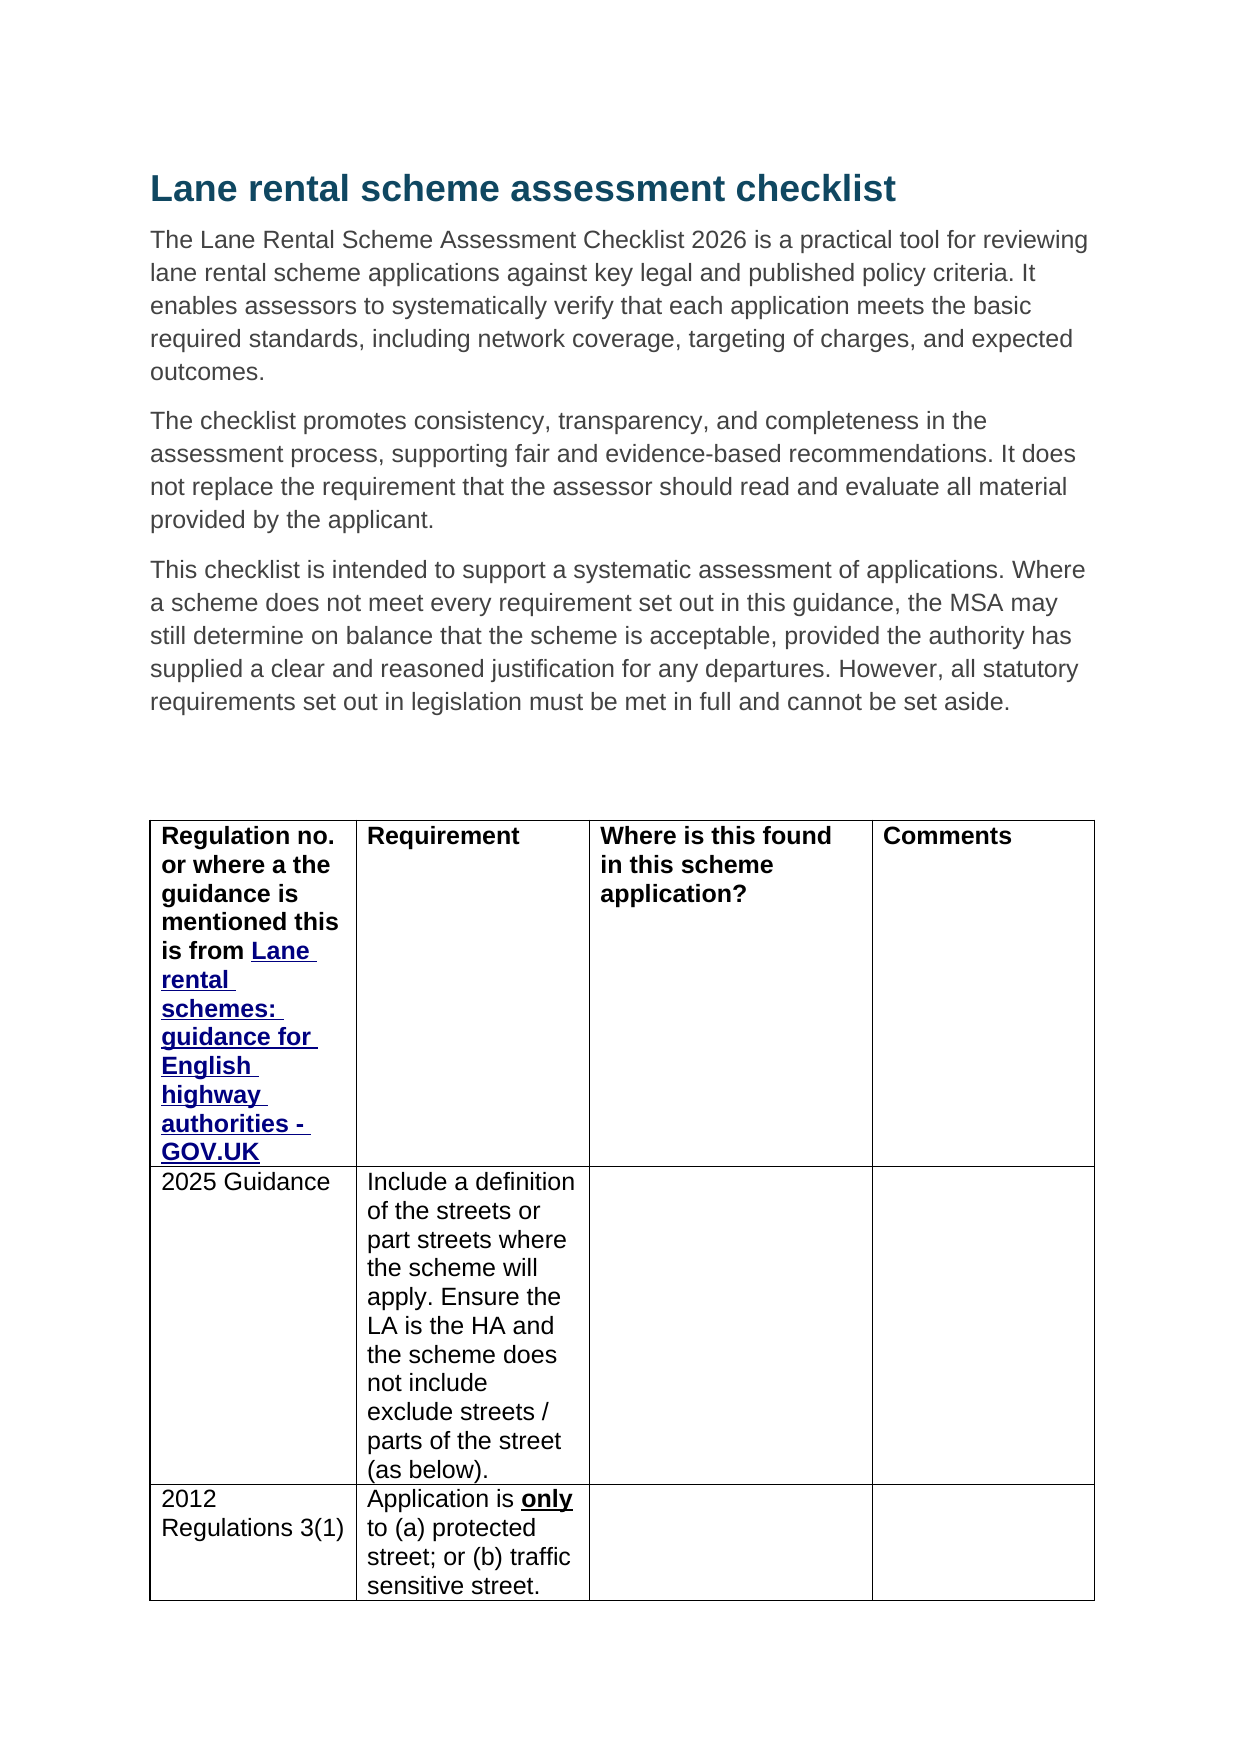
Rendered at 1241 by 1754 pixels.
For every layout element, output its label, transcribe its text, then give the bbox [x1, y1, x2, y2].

table_cell [873, 1167, 1094, 1483]
table_cell Include a definition of the streets or part streets where the scheme will apply. Ensure the LA is the HA and the scheme does not include exclude streets / parts of the street (as below). [357, 1167, 589, 1483]
table_cell [590, 1167, 872, 1483]
subtitle Lane rental scheme assessment checklist [150, 167, 1090, 210]
text This checklist is intended to support a systematic assessment of applications. Where a scheme does not meet every requirement set out in this guidance, the MSA may still determine on balance that the scheme is acceptable, provided the authority has supplied a clear and reasoned justification for any departures. However, all statutory requirements set out in legislation must be met in full and cannot be set aside. [150, 555, 1090, 716]
table_cell 2012 Regulations 3(1) [151, 1485, 356, 1599]
table_cell [590, 1485, 872, 1599]
text The checklist promotes consistency, transparency, and completeness in the assessment process, supporting fair and evidence-based recommendations. It does not replace the requirement that the assessor should read and evaluate all material provided by the applicant. [150, 406, 1090, 534]
table_cell Application is only to (a) protected street; or (b) traffic sensitive street. [357, 1485, 589, 1599]
table_header Comments [873, 821, 1094, 1166]
table_cell [873, 1485, 1094, 1599]
text The Lane Rental Scheme Assessment Checklist 2026 is a practical tool for reviewing lane rental scheme applications against key legal and published policy criteria. It enables assessors to systematically verify that each application meets the basic required standards, including network coverage, targeting of charges, and expected outcomes. [150, 224, 1090, 385]
table_header Regulation no. or where a the guidance is mentioned this is from Lane rental schemes: guidance for English highway authorities - GOV.UK [151, 821, 356, 1166]
table_cell 2025 Guidance [151, 1167, 356, 1483]
table_header Where is this found in this scheme application? [590, 821, 872, 1166]
table_header Requirement [357, 821, 589, 1166]
